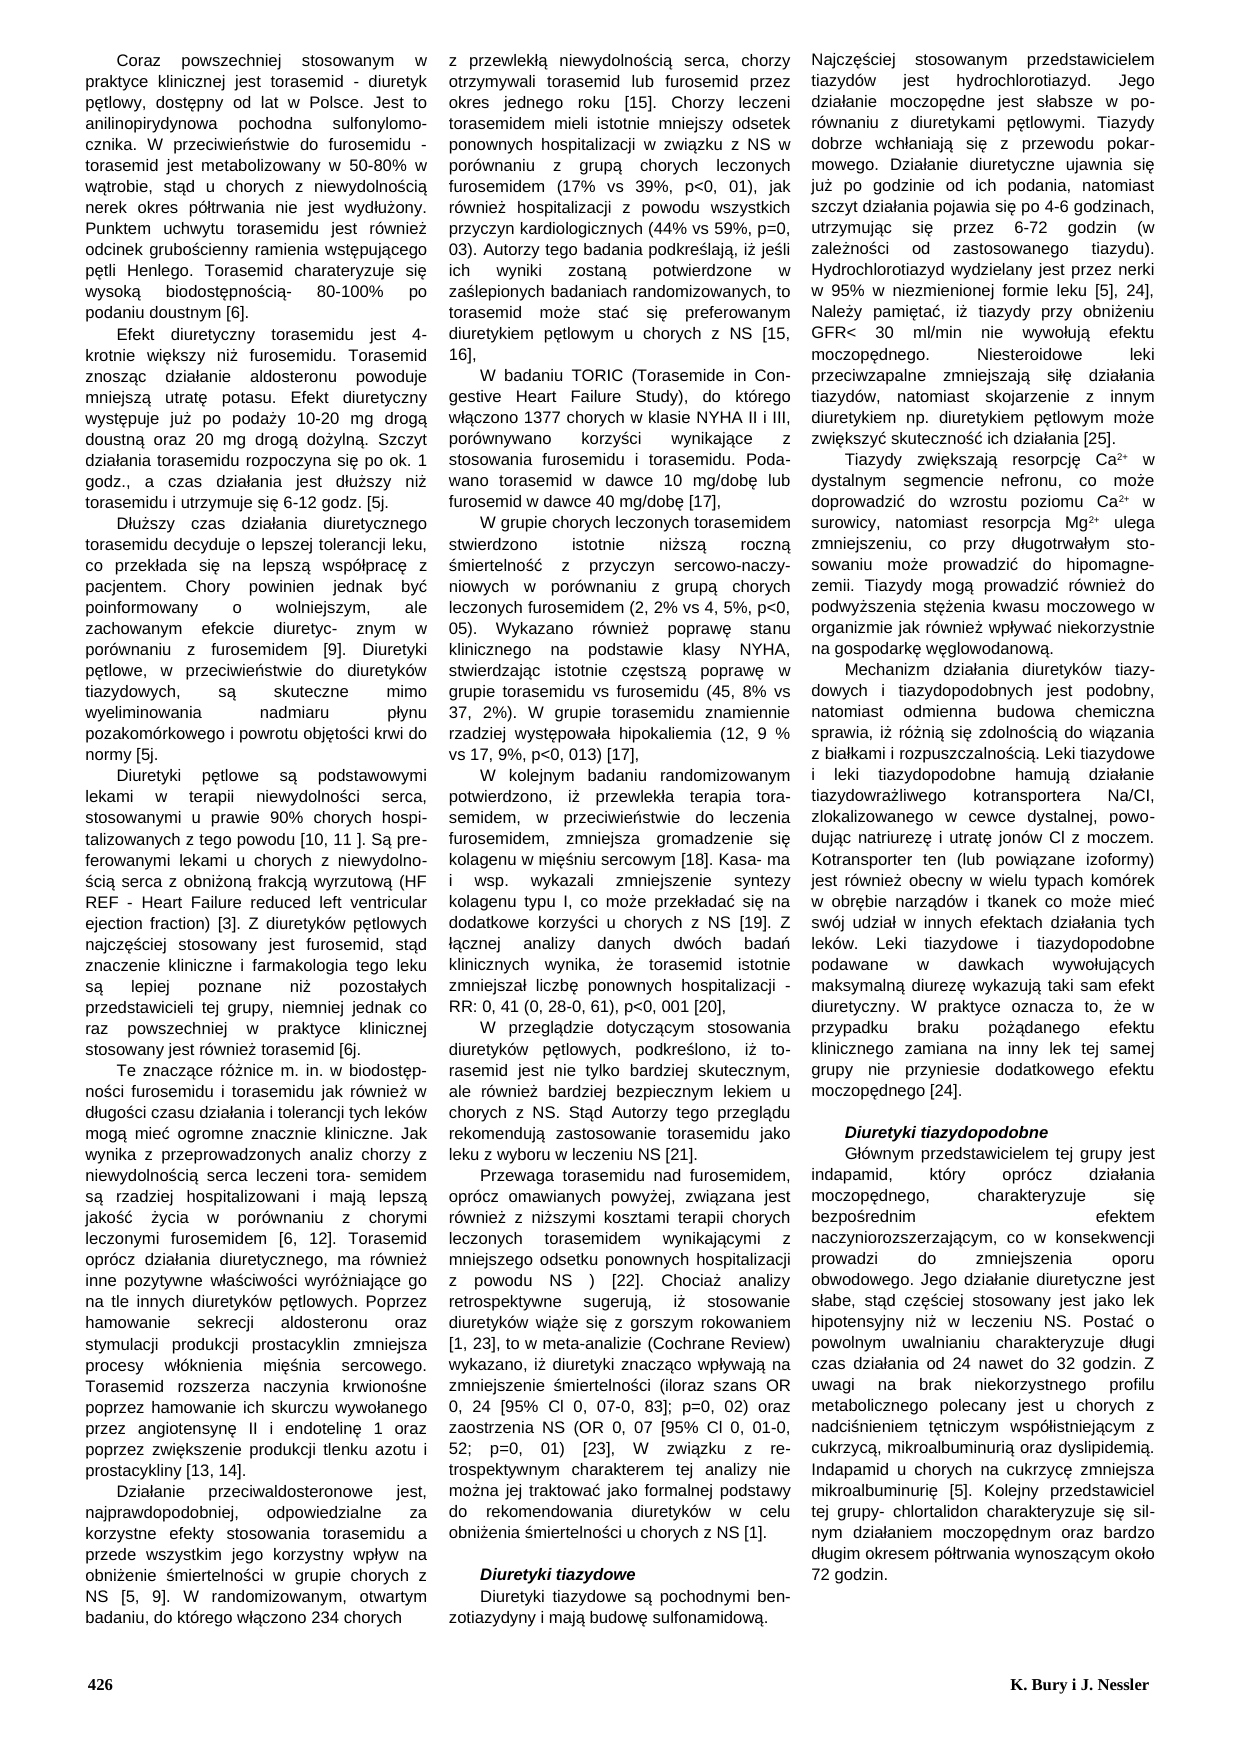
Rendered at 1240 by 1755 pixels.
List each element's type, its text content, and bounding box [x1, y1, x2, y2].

text Dłuższy czas działania diuretycznego torasemidu decyduje o lepszej toleran­cji leku, co przekłada się na lepszą ws­półpracę z pacjentem. Chory powinien jednak być poinformowany o wolniejs­zym, ale zachowanym efekcie diuretyc- znym w porównaniu z furosemidem [9]. Diuretyki pętlowe, w przeciwieństwie do diuretyków tiazydowych, są skuteczne mimo wyeliminowania nadmiaru płynu pozakomórkowego i powrotu objętości krwi do normy [5j. [85, 514, 427, 764]
text Te znaczące różnice m. in. w biodostęp- ności furosemidu i torasemidu jak również w długości czasu działania i tolerancji tych leków mogą mieć ogromne znacznie klinicz­ne. Jak wynika z przeprowadzonych analiz chorzy z niewydolnością serca leczeni tora- semidem są rzadziej hospitalizowani i mają lepszą jakość życia w porównaniu z chorymi leczonymi furosemidem [6, 12]. Torasemid oprócz działania diuretycznego, ma również inne pozytywne właściwości wyróżniające go na tle innych diuretyków pętlowych. Po­przez hamowanie sekrecji aldosteronu oraz stymulacji produkcji prostacyklin zmniejsza procesy włóknienia mięśnia sercowego. Torasemid rozszerza naczynia krwionośne poprzez hamowanie ich skurczu wywołane­go przez angiotensynę II i endotelinę 1 oraz poprzez zwiększenie produkcji tlenku azotu i prostacykliny [13, 14]. [85, 1061, 427, 1480]
text Mechanizm działania diuretyków tiazy­dowych i tiazydopodobnych jest podobny, natomiast odmienna budowa chemiczna sprawia, iż różnią się zdolnością do wiązania z białkami i rozpuszczalnością. Leki tiazydo­we i leki tiazydopodobne hamują działanie tiazydowrażliwego kotransportera Na/CI, zlokalizowanego w cewce dystalnej, powo­dując natriurezę i utratę jonów Cl z moczem. Kotransporter ten (lub powiązane izoformy) jest również obecny w wielu typach komórek w obrębie narządów i tkanek co może mieć swój udział w innych efektach działania tych leków. Leki tiazydowe i tiazydopodob­ne podawane w dawkach wywołujących maksymalną diurezę wykazują taki sam efekt diuretyczny. W praktyce oznacza to, że w przypadku braku pożądanego efektu klinicznego zamiana na inny lek tej samej grupy nie przyniesie dodatkowego efektu moczopędnego [24]. [811, 660, 1155, 1100]
text Coraz powszechniej stosowanym w praktyce klinicznej jest torasemid - diuretyk pętlowy, dostępny od lat w Polsce. Jest to anilinopirydynowa pochodna sulfonylomo- cznika. W przeciwieństwie do furosemidu - torasemid jest metabolizowany w 50-80% w wątrobie, stąd u chorych z niewydolnością nerek okres półtrwania nie jest wydłużony. Punktem uchwytu torasemidu jest również odcinek grubościenny ramienia wstępujące­go pętli Henlego. Torasemid charateryzuje się wysoką biodostępnością- 80-100% po podaniu doustnym [6]. [85, 51, 427, 322]
text Przewaga torasemidu nad furosemidem, oprócz omawianych powyżej, związana jest również z niższymi kosztami terapii chorych leczonych torasemidem wynikającymi z mniejszego odsetku ponownych hospitali­zacji z powodu NS ) [22]. Chociaż analizy retrospektywne sugerują, iż stosowanie diuretyków wiąże się z gorszym rokowa­niem [1, 23], to w meta-analizie (Cochrane Review) wykazano, iż diuretyki znacząco wpływają na zmniejszenie śmiertelności (iloraz szans OR 0, 24 [95% Cl 0, 07-0, 83]; p=0, 02) oraz zaostrzenia NS (OR 0, 07 [95% Cl 0, 01-0, 52; p=0, 01) [23], W związku z re­trospektywnym charakterem tej analizy nie można jej traktować jako formalnej podsta­wy do rekomendowania diuretyków w celu obniżenia śmiertelności u chorych z NS [1]. [449, 1166, 791, 1542]
text W grupie chorych leczonych torase­midem stwierdzono istotnie niższą roczną śmiertelność z przyczyn sercowo-naczy- niowych w porównaniu z grupą chorych leczonych furosemidem (2, 2% vs 4, 5%, p<0, 05). Wykazano również poprawę sta­nu klinicznego na podstawie klasy NYHA, stwierdzając istotnie częstszą poprawę w grupie torasemidu vs furosemidu (45, 8% vs 37, 2%). W grupie torasemidu znamiennie rzadziej występowała hipokaliemia (12, 9 % vs 17, 9%, p<0, 013) [17], [449, 513, 791, 764]
text W przeglądzie dotyczącym stosowania diuretyków pętlowych, podkreślono, iż to­rasemid jest nie tylko bardziej skutecznym, ale również bardziej bezpiecznym lekiem u chorych z NS. Stąd Autorzy tego przeglądu rekomendują zastosowanie torasemidu jako leku z wyboru w leczeniu NS [21]. [449, 1018, 791, 1164]
text Tiazydy zwiększają resorpcję Ca2+ w dystalnym segmencie nefronu, co może doprowadzić do wzrostu poziomu Ca2+ w surowicy, natomiast resorpcja Mg2+ ulega zmniejszeniu, co przy długotrwałym sto­sowaniu może prowadzić do hipomagne- zemii. Tiazydy mogą prowadzić również do podwyższenia stężenia kwasu moczowego w organizmie jak również wpływać niekor­zystnie na gospodarkę węglowodanową. [811, 449, 1155, 658]
subtitle Diuretyki tiazydowe [449, 1565, 791, 1584]
text Najczęściej stosowanym przedstawicielem tiazydów jest hydrochlorotiazyd. Jego działanie moczopędne jest słabsze w po­równaniu z diuretykami pętlowymi. Tiazydy dobrze wchłaniają się z przewodu pokar­mowego. Działanie diuretyczne ujawnia się już po godzinie od ich podania, natomiast szczyt działania pojawia się po 4-6 god­zinach, utrzymując się przez 6-72 godzin (w zależności od zastosowanego tiazydu). Hydrochlorotiazyd wydzielany jest przez nerki w 95% w niezmienionej formie leku [5], 24], Należy pamiętać, iż tiazydy przy obniżeniu GFR< 30 ml/min nie wywołują efektu moczopędnego. Niesteroidowe leki przeciwzapalne zmniejszają siłę działania tiazydów, natomiast skojarzenie z innym diuretykiem np. diuretykiem pętlowym może zwiększyć skuteczność ich działania [25]. [811, 50, 1155, 448]
text Diuretyki tiazydowe są pochodnymi ben- zotiazydyny i mają budowę sulfonamidową. [449, 1587, 791, 1627]
text K. Bury i J. Nessler [1010, 1675, 1155, 1694]
text W badaniu TORIC (Torasemide in Con­gestive Heart Failure Study), do którego włączono 1377 chorych w klasie NYHA II i III, porównywano korzyści wynikające z stosowania furosemidu i torasemidu. Poda­wano torasemid w dawce 10 mg/dobę lub furosemid w dawce 40 mg/dobę [17], [449, 366, 791, 511]
text Głównym przedstawicielem tej gru­py jest indapamid, który oprócz dzia­łania moczopędnego, charakte­ryzuje się bezpośrednim efektem naczyniorozszerzającym, co w konse­kwencji prowadzi do zmniejszenia oporu obwodowego. Jego działanie diuretycz­ne jest słabe, stąd częściej stosowany jest jako lek hipotensyjny niż w leczeniu NS. Postać o powolnym uwalnianiu cha­rakteryzuje długi czas działania od 24 nawet do 32 godzin. Z uwagi na brak niekorzystnego profilu metabolicznego polecany jest u chorych z nadciśnieniem tętniczym współistniejącym z cukrzycą, mikroalbuminurią oraz dyslipidemią. Inda­pamid u chorych na cukrzycę zmniejsza mikroalbuminurię [5]. Kolejny przedstawiciel tej grupy- chlortalidon charakteryzuje się sil­nym działaniem moczopędnym oraz bardzo długim okresem półtrwania wynoszącym około 72 godzin. [811, 1144, 1155, 1584]
text z przewlekłą niewydolnością serca, chorzy otrzymywali torasemid lub furosemid przez okres jednego roku [15]. Chorzy leczeni torasemidem mieli istotnie mniejszy odsetek ponownych hospitalizacji w związku z NS w porównaniu z grupą chorych leczonych furosemidem (17% vs 39%, p<0, 01), jak również hospitalizacji z powodu wszystkich przyczyn kardiologicznych (44% vs 59%, p=0, 03). Autorzy tego badania podkreślają, iż jeśli ich wyniki zostaną potwierdzone w zaślepionych badaniach randomizowanych, to torasemid może stać się preferowanym diuretykiem pętlowym u chorych z NS [15, 16], [449, 50, 791, 364]
text 426 [88, 1675, 118, 1694]
text W kolejnym badaniu randomizowanym potwierdzono, iż przewlekła terapia tora­semidem, w przeciwieństwie do leczenia furosemidem, zmniejsza gromadzenie się kolagenu w mięśniu sercowym [18]. Kasa- ma i wsp. wykazali zmniejszenie syntezy kolagenu typu I, co może przekładać się na dodatkowe korzyści u chorych z NS [19]. Z łącznej analizy danych dwóch badań klinicznych wynika, że torasemid istotnie zmniejszał liczbę ponownych hospitalizacji -RR: 0, 41 (0, 28-0, 61), p<0, 001 [20], [449, 766, 791, 1016]
text Diuretyki pętlowe są podstawowymi lekami w terapii niewydolności serca, stosowanymi u prawie 90% chorych hospi­talizowanych z tego powodu [10, 11 ]. Są pre­ferowanymi lekami u chorych z niewydolno­ścią serca z obniżoną frakcją wyrzutową (HF REF - Heart Failure reduced left ventricular ejection fraction) [3]. Z diuretyków pętlowych najczęściej stosowany jest furosemid, stąd znaczenie kliniczne i farmakologia tego leku są lepiej poznane niż pozostałych przedstawicieli tej grupy, niemniej jednak co raz powszechniej w praktyce klinicznej stosowany jest również torasemid [6j. [85, 766, 427, 1059]
text Działanie przeciwaldosteronowe jest, najprawdopodobniej, odpowiedzialne za korzystne efekty stosowania torasemidu a przede wszystkim jego korzystny wpływ na obniżenie śmiertelności w grupie chorych z NS [5, 9]. W randomizowanym, otwartym badaniu, do którego włączono 234 chorych [85, 1482, 427, 1627]
text Efekt diuretyczny torasemidu jest 4-krotnie większy niż furosemidu. Torasemid znosząc działanie aldosteronu powoduje mniejszą utratę potasu. Efekt diuretyczny występuje już po podaży 10-20 mg drogą doustną oraz 20 mg drogą dożylną. Szczyt działania torasemidu rozpoczyna się po ok. 1 godz., a czas działania jest dłuższy niż torasemidu i utrzymuje się 6-12 godz. [5j. [85, 324, 427, 512]
subtitle Diuretyki tiazydopodobne [811, 1123, 1155, 1142]
